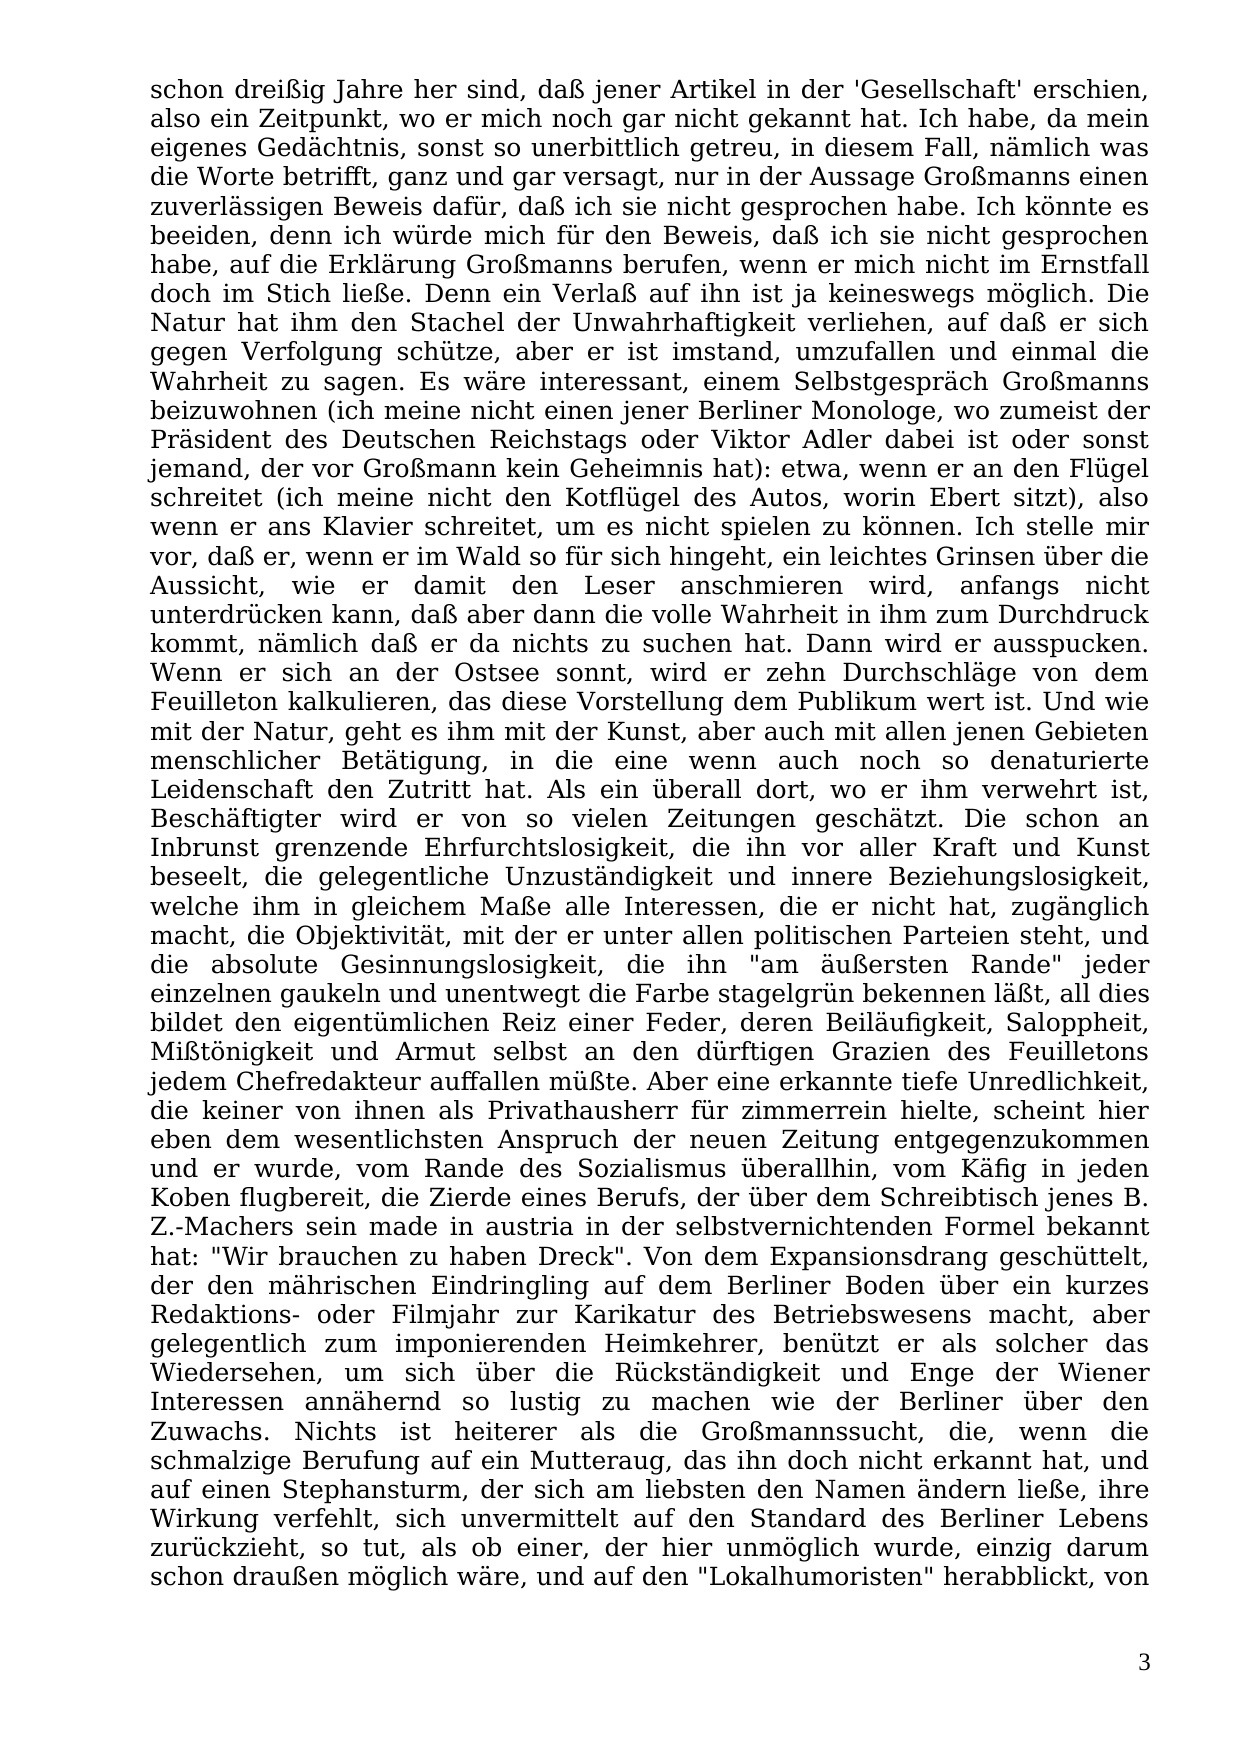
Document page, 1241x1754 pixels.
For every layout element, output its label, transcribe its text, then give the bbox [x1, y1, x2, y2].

text schon dreißig Jahre her sind, daß jener Artikel in der 'Gesellschaft' erschien, also ein Zeitpunkt, wo er mich noch gar nicht gekannt hat. Ich habe, da mein eigenes Gedächtnis, sonst so unerbittlich getreu, in diesem Fall, nämlich was die Worte betrifft, ganz und gar versagt, nur in der Aussage Großmanns einen zuverlässigen Beweis dafür, daß ich sie nicht gesprochen habe. Ich könnte es beeiden, denn ich würde mich für den Beweis, daß ich sie nicht gesprochen habe, auf die Erklärung Großmanns berufen, wenn er mich nicht im Ernstfall doch im Stich ließe. Denn ein Verlaß auf ihn ist ja keineswegs möglich. Die Natur hat ihm den Stachel der Unwahrhaftigkeit verliehen, auf daß er sich gegen Verfolgung schütze, aber er ist imstand, umzufallen und einmal die Wahrheit zu sagen. Es wäre interessant, einem Selbstgespräch Großmanns beizuwohnen (ich meine nicht einen jener Berliner Monologe, wo zumeist der Präsident des Deutschen Reichstags oder Viktor Adler dabei ist oder sonst jemand, der vor Großmann kein Geheimnis hat): etwa, wenn er an den Flügel schreitet (ich meine nicht den Kotflügel des Autos, worin Ebert sitzt), also wenn er ans Klavier schreitet, um es nicht spielen zu können. Ich stelle mir vor, daß er, wenn er im Wald so für sich hingeht, ein leichtes Grinsen über die Aussicht, wie er damit den Leser anschmieren wird, anfangs nicht unterdrücken kann, daß aber dann die volle Wahrheit in ihm zum Durchdruck kommt, nämlich daß er da nichts zu suchen hat. Dann wird er ausspucken. Wenn er sich an der Ostsee sonnt, wird er zehn Durchschläge von dem Feuilleton kalkulieren, das diese Vorstellung dem Publikum wert ist. Und wie mit der Natur, geht es ihm mit der Kunst, aber auch mit allen jenen Gebieten menschlicher Betätigung, in die eine wenn auch noch so denaturierte Leidenschaft den Zutritt hat. Als ein überall dort, wo er ihm verwehrt ist, Beschäftigter wird er von so vielen Zeitungen geschätzt. Die schon an Inbrunst grenzende Ehrfurchtslosigkeit, die ihn vor aller Kraft und Kunst beseelt, die gelegentliche Unzuständigkeit und innere Beziehungslosigkeit, welche ihm in gleichem Maße alle Interessen, die er nicht hat, zugänglich macht, die Objektivität, mit der er unter allen politischen Parteien steht, und die absolute Gesinnungslosigkeit, die ihn "am äußersten Rande" jeder einzelnen gaukeln und unentwegt die Farbe stagelgrün bekennen läßt, all dies bildet den eigentümlichen Reiz einer Feder, deren Beiläufigkeit, Saloppheit, Mißtönigkeit und Armut selbst an den dürftigen Grazien des Feuilletons jedem Chefredakteur auffallen müßte. Aber eine erkannte tiefe Unredlichkeit, die keiner von ihnen als Privathausherr für zimmerrein hielte, scheint hier eben dem wesentlichsten Anspruch der neuen Zeitung entgegenzukommen und er wurde, vom Rande des Sozialismus überallhin, vom Käfig in jeden Koben flugbereit, die Zierde eines Berufs, der über dem Schreibtisch jenes B. Z.-Machers sein made in austria in der selbstvernichtenden Formel bekannt hat: "Wir brauchen zu haben Dreck". Von dem Expansionsdrang geschüttelt, der den mährischen Eindringling auf dem Berliner Boden über ein kurzes Redaktions- oder Filmjahr zur Karikatur des Betriebswesens macht, aber gelegentlich zum imponierenden Heimkehrer, benützt er als solcher das Wiedersehen, um sich über die Rückständigkeit und Enge der Wiener Interessen annähernd so lustig zu machen wie der Berliner über den Zuwachs. Nichts ist heiterer als die Großmannssucht, die, wenn die schmalzige Berufung auf ein Mutteraug, das ihn doch nicht erkannt hat, und auf einen Stephansturm, der sich am liebsten den Namen ändern ließe, ihre Wirkung verfehlt, sich unvermittelt auf den Standard des Berliner Lebens zurückzieht, so tut, als ob einer, der hier unmöglich wurde, einzig darum schon draußen möglich wäre, und auf den "Lokalhumoristen" herabblickt, von [150, 75, 1151, 1592]
